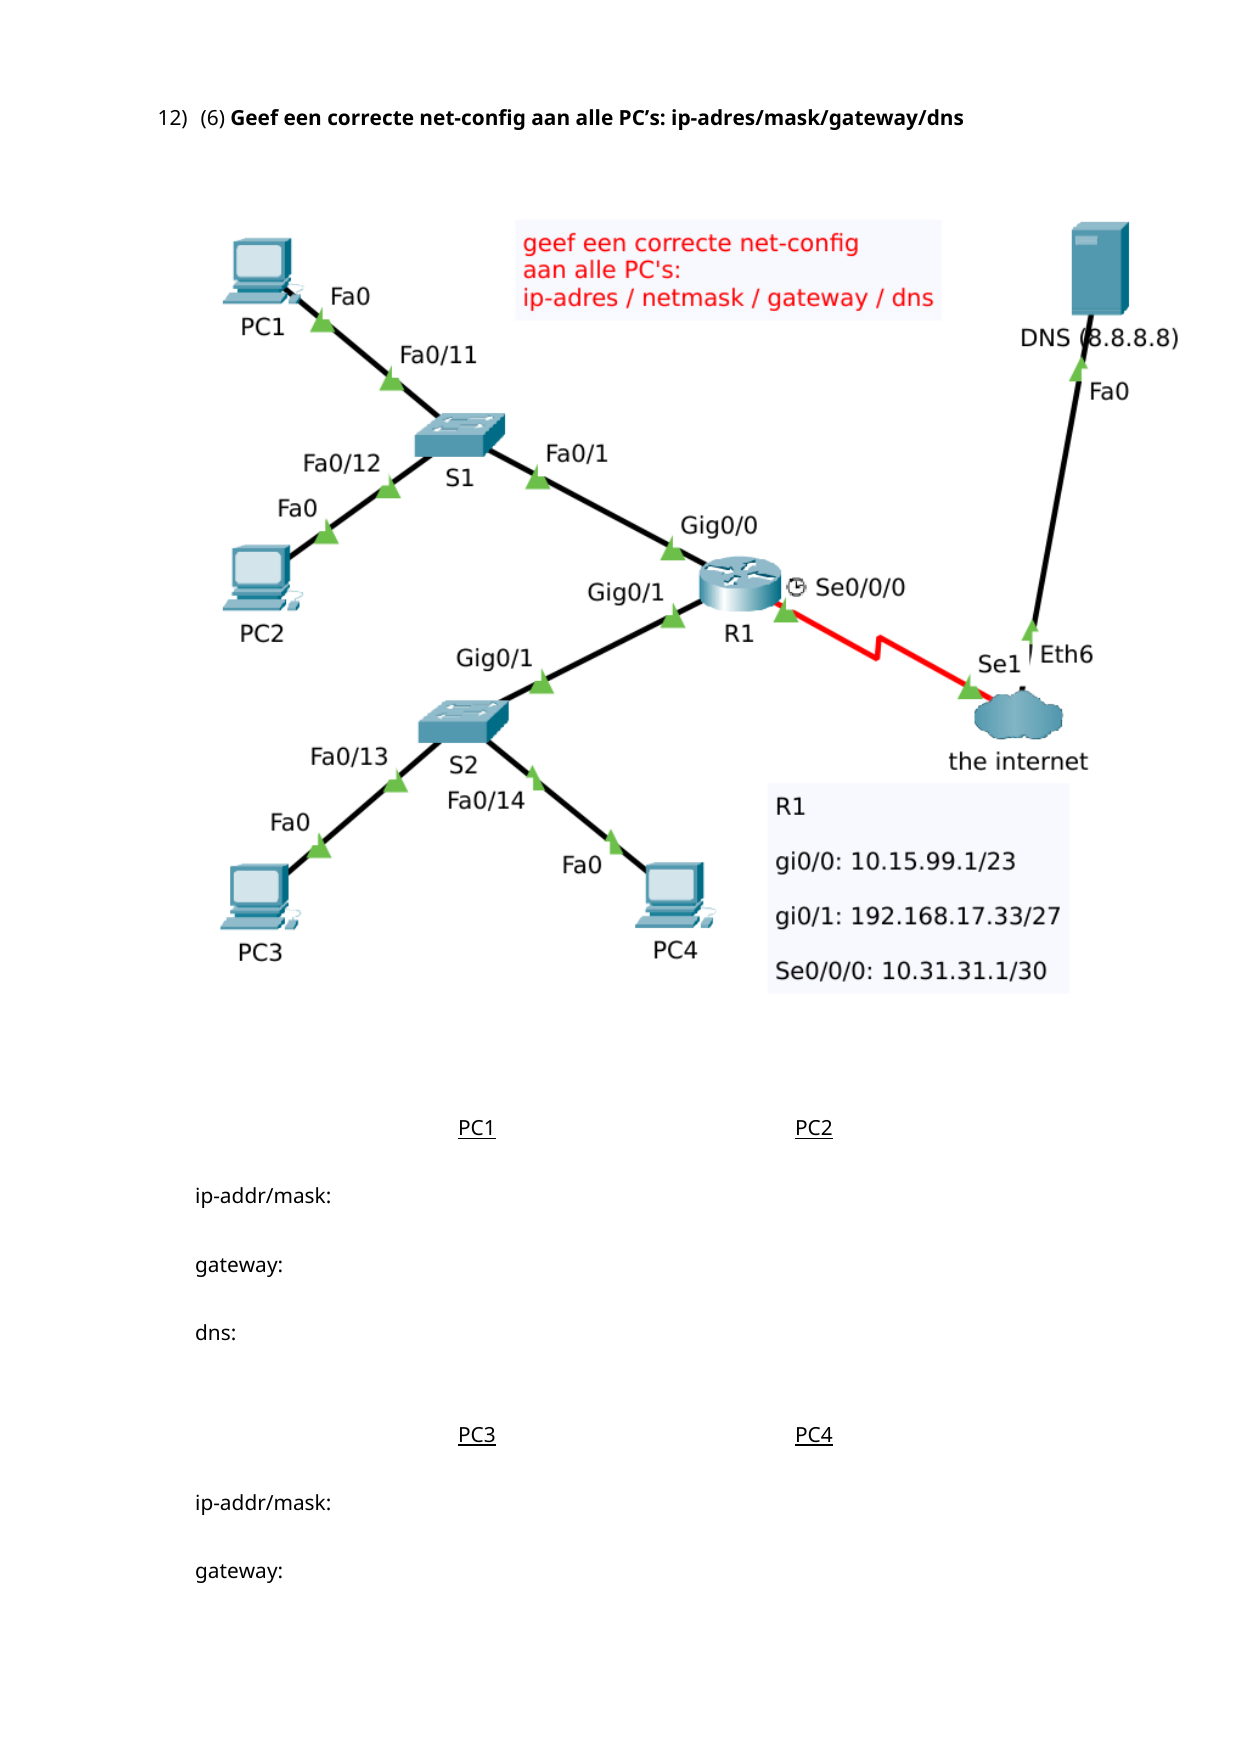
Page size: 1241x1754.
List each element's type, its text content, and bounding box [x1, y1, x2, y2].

text PC3 PC4 [195, 1386, 1120, 1482]
text [195, 172, 1120, 205]
text PC1 PC2 [195, 1006, 1120, 1142]
picture [195, 205, 1196, 1006]
list (6) Geef een correcte net-config aan alle PC’s: ip-adres/mask/gateway/dns [157, 103, 1120, 166]
text ip-addr/mask: gateway: [195, 1488, 1120, 1619]
text ip-addr/mask: gateway: dns: [195, 1147, 1120, 1380]
